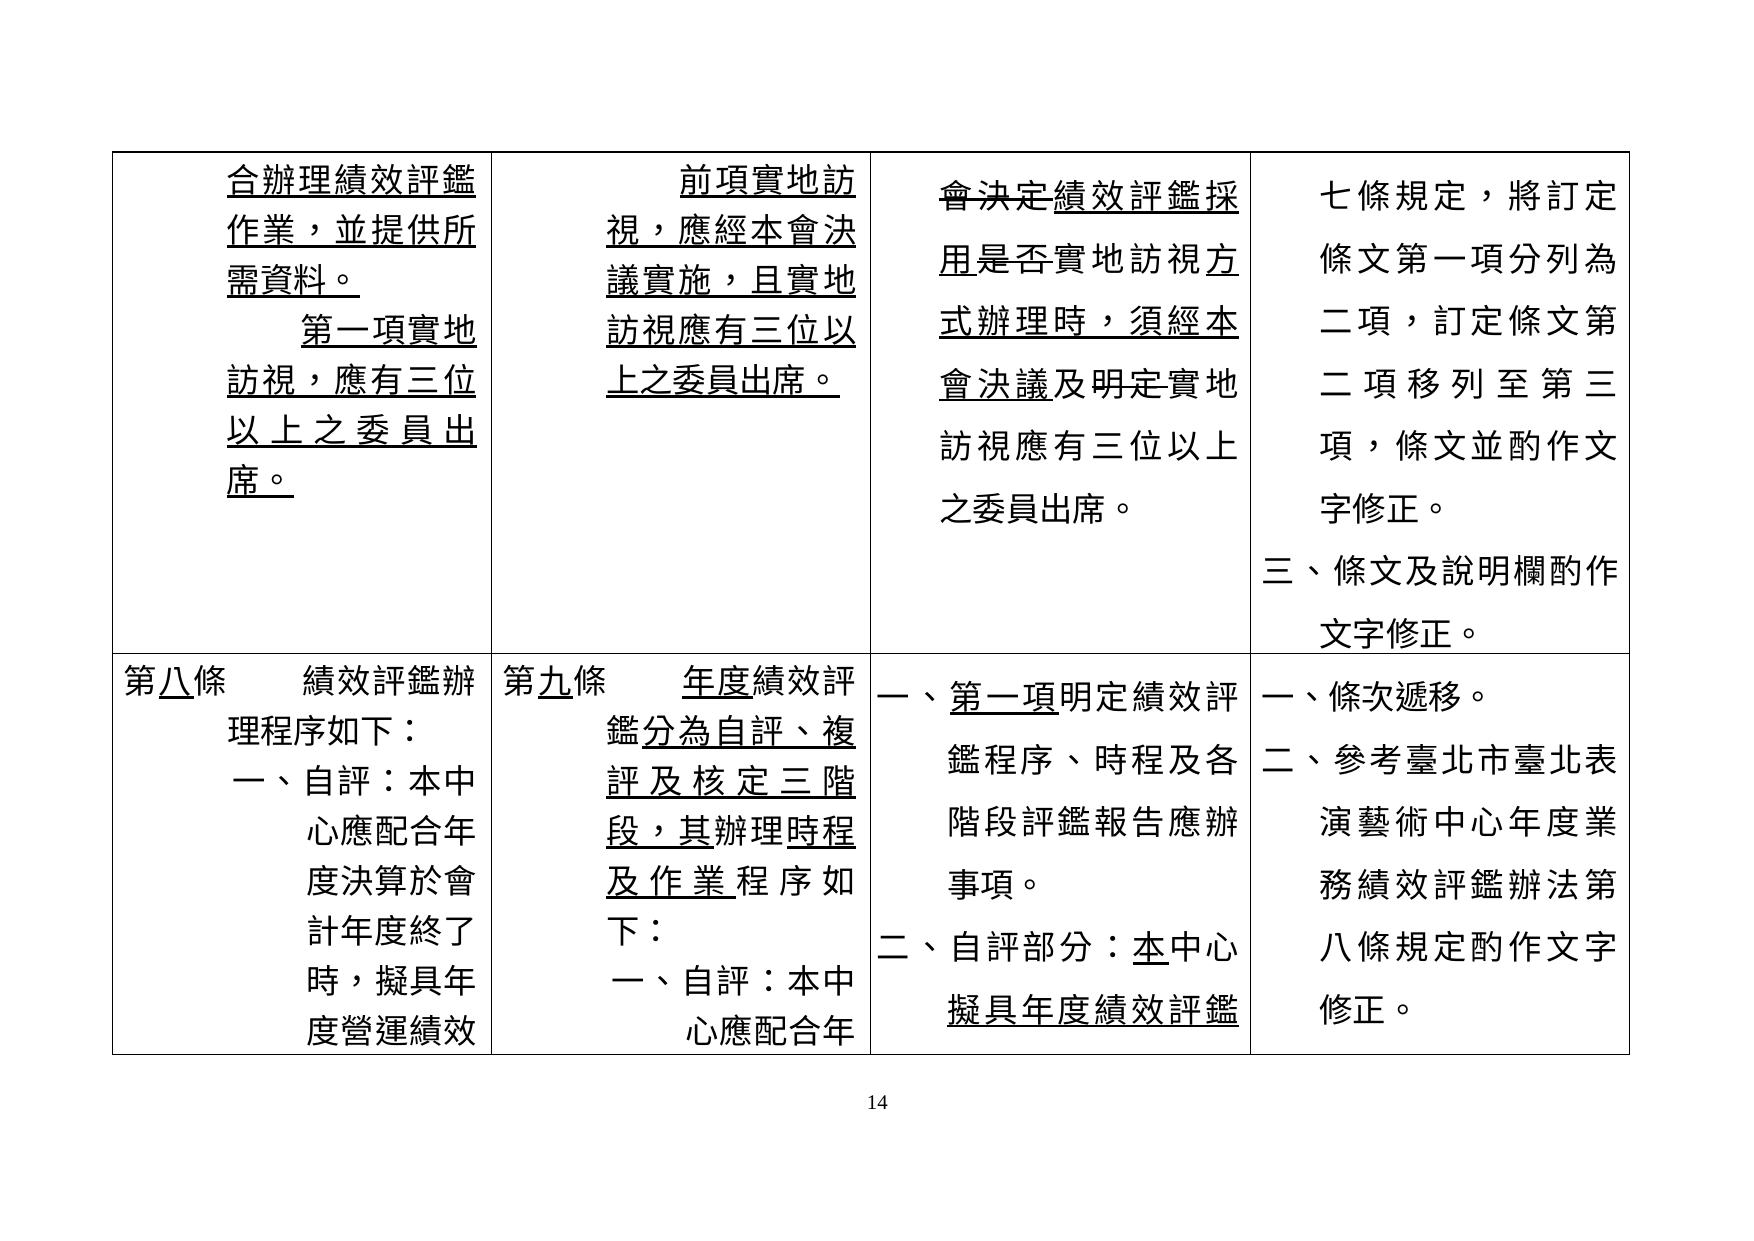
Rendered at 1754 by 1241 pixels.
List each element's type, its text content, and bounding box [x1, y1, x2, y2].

table_cell 前項實地訪視，應經本會決議實施，且實地訪視應有三位以上之委員出席。 [492, 153, 870, 652]
table_cell 一、第一項明定績效評鑑程序、時程及各階段評鑑報告應辦事項。 二、自評部分：本中心擬具年度績效評鑑 [871, 654, 1250, 1053]
table_cell 合辦理績效評鑑作業，並提供所需資料。 第一項實地訪視，應有三位以上之委員出席。 [113, 153, 491, 652]
table_cell 會決定績效評鑑採用是否實地訪視方式辦理時，須經本會決議及明定實地訪視應有三位以上之委員出席。 [871, 153, 1250, 652]
table_cell 一、條次遞移。 二、參考臺北市臺北表演藝術中心年度業務績效評鑑辦法第八條規定酌作文字修正。 [1251, 654, 1629, 1053]
table_cell 七條規定，將訂定條文第一項分列為二項，訂定條文第二項移列至第三項，條文並酌作文字修正。 三、條文及說明欄酌作文字修正。 [1251, 153, 1629, 652]
table_cell 第八條 績效評鑑辦理程序如下： 一、自評：本中心應配合年度決算於會計年度終了時，擬具年度營運績效 [113, 654, 491, 1053]
table_cell 第九條 年度績效評鑑分為自評、複評及核定三階段，其辦理時程及作業程序如下： 一、自評：本中心應配合年 [492, 654, 870, 1053]
